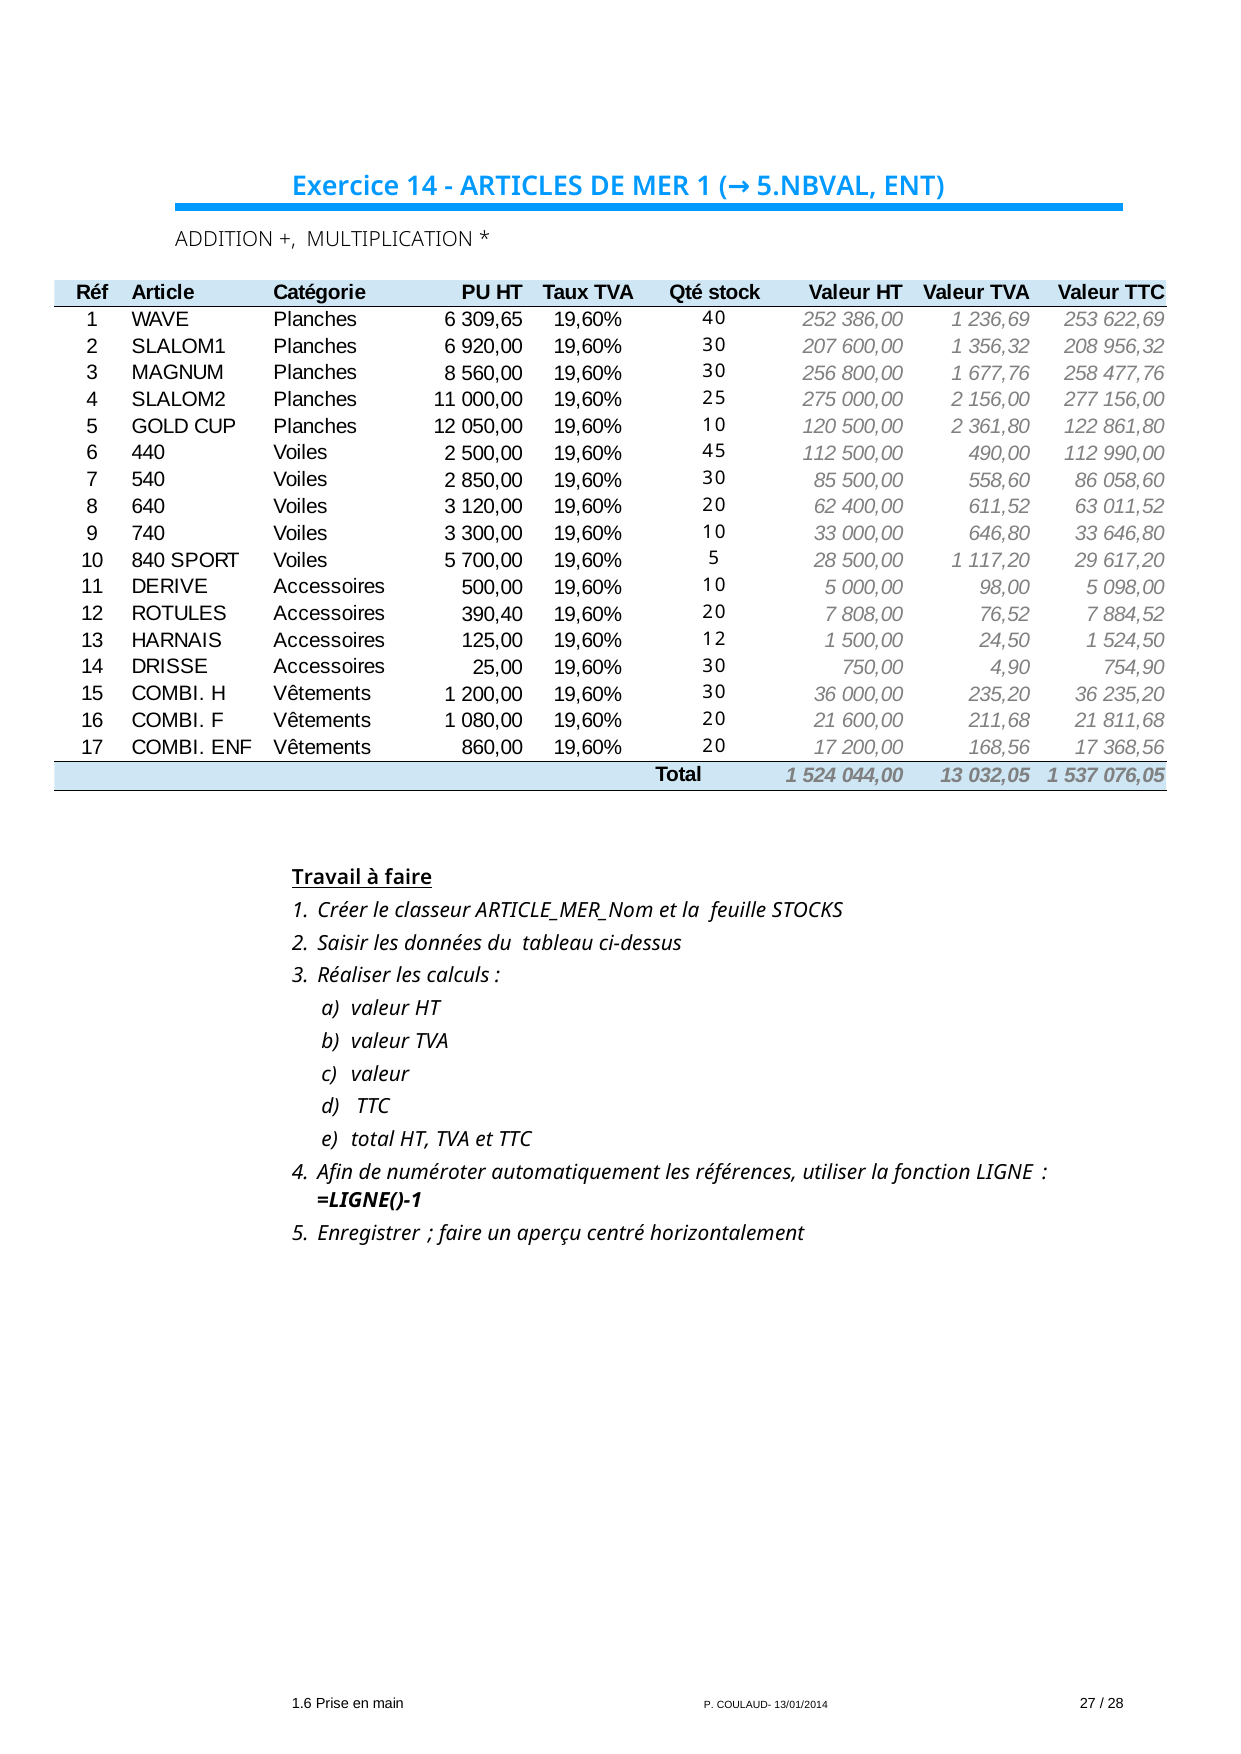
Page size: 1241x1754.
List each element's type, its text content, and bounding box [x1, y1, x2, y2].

list Créer le classeur ARTICLE_MER_Nom et la feuille STOCKS [292, 895, 1123, 923]
text ADDITION +, MULTIPLICATION * [175, 224, 1123, 252]
list Enregistrer ; faire un aperçu centré horizontalement [292, 1218, 1123, 1246]
list Réaliser les calculs : [292, 960, 1123, 989]
subtitle ARTICLES DE MER 1 (→ 5.NBVAL, ENT) [175, 166, 1123, 203]
list Saisir les données du tableau ci-dessus [292, 928, 1123, 956]
list valeur [321, 1058, 1123, 1087]
subtitle Travail à faire [292, 862, 1123, 891]
list Afin de numéroter automatiquement les références, utiliser la fonction LIGNE : =LIGNE()-1 [292, 1157, 1123, 1214]
list valeur HT [321, 993, 1123, 1022]
list TTC [321, 1091, 1123, 1120]
list total HT, TVA et TTC [321, 1124, 1123, 1152]
list valeur TVA [321, 1026, 1123, 1054]
